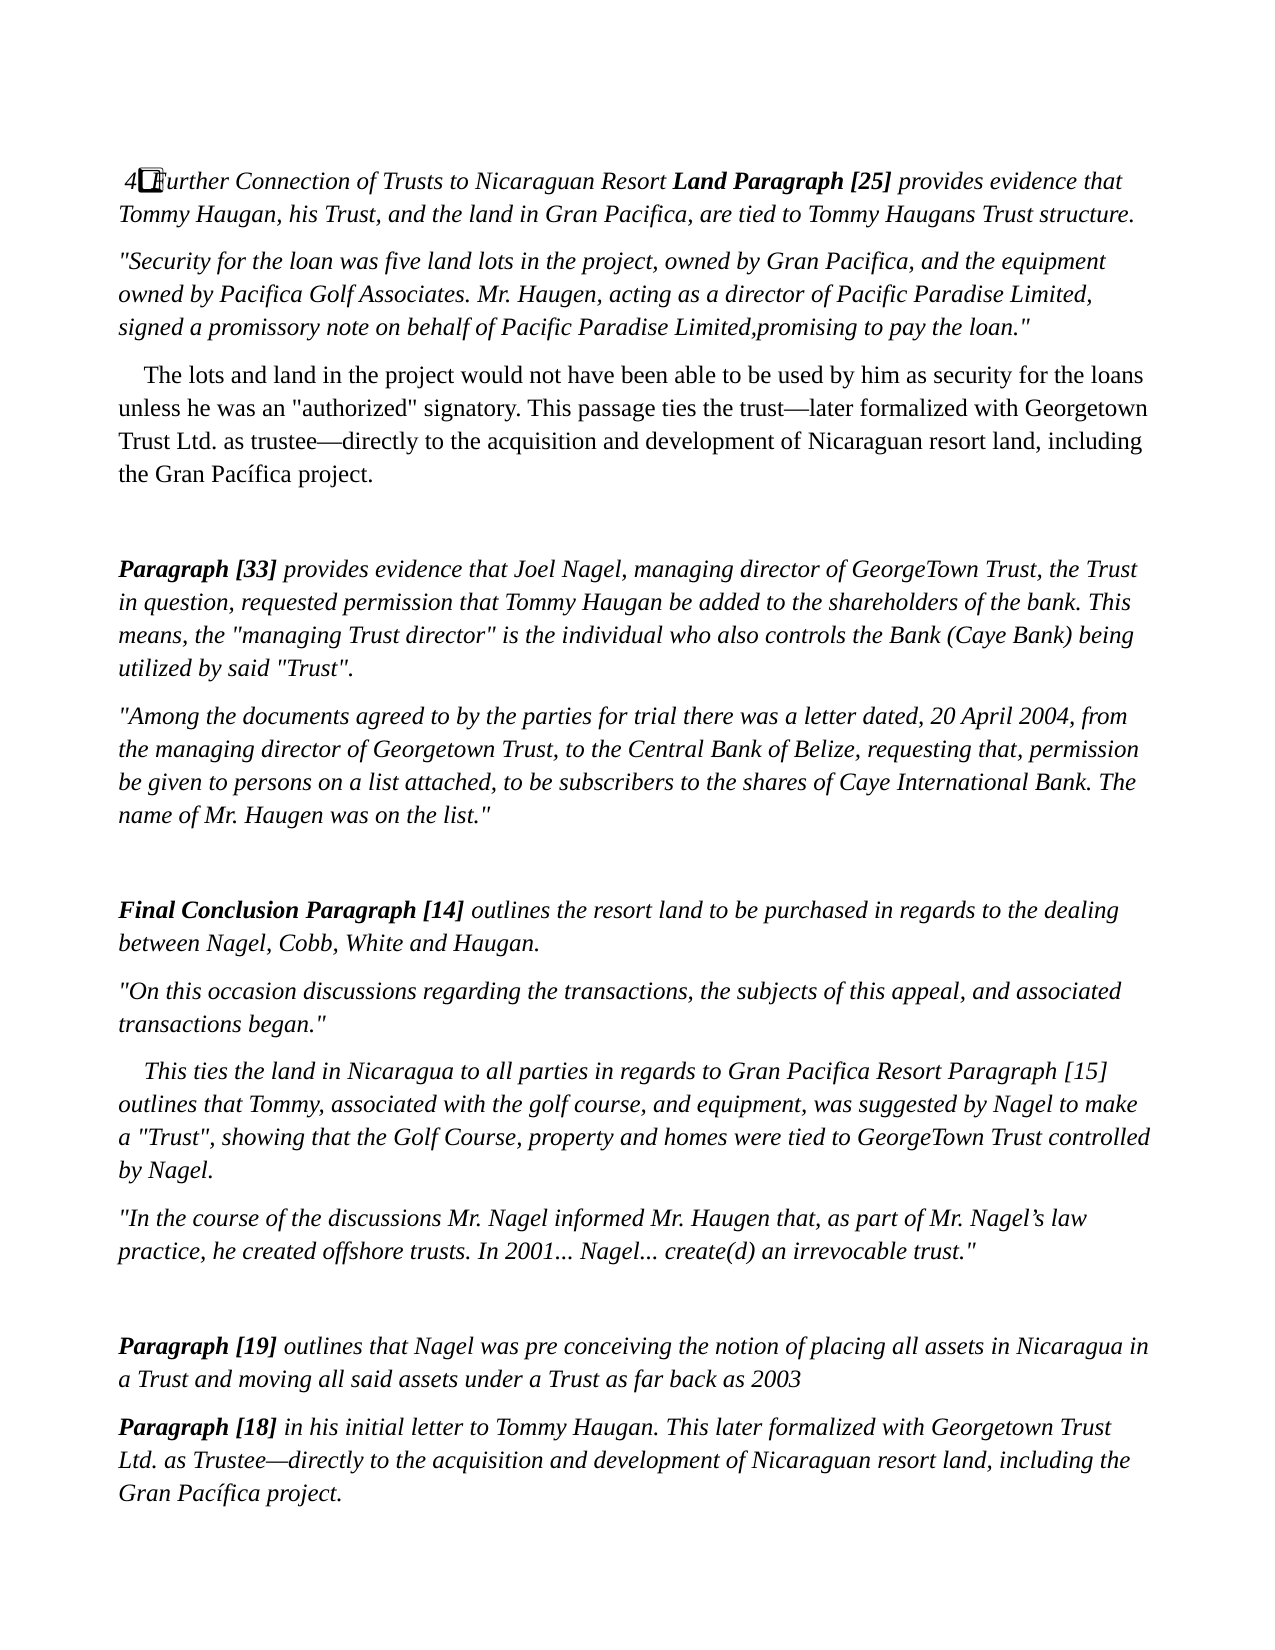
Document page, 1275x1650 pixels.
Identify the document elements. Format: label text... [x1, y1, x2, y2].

text "In the course of the discussions Mr. Nagel informed Mr. Haugen that, as part of Mr. Nagel’s law practice, he created offshore trusts. In 2001... Nagel... create(d) an irrevocable trust." [118, 1203, 1157, 1265]
text "On this occasion discussions regarding the transactions, the subjects of this appeal, and associated transactions began." [118, 976, 1157, 1038]
text 4 ️⃣ Further Connection of Trusts to Nicaraguan Resort Land Paragraph [25] provides evidence that Tommy Haugan, his Trust, and the land in Gran Pacifica, are tied to Tommy Haugans Trust structure. [118, 166, 1157, 227]
text Paragraph [18] in his initial letter to Tommy Haugan. This later formalized with Georgetown Trust Ltd. as Trustee—directly to the acquisition and development of Nicaraguan resort land, including the Gran Pacífica project. [118, 1412, 1157, 1507]
text "Among the documents agreed to by the parties for trial there was a letter dated, 20 April 2004, from the managing director of Georgetown Trust, to the Central Bank of Belize, requesting that, permission be given to persons on a list attached, to be subscribers to the shares of Caye International Bank. The name of Mr. Haugen was on the list." [118, 701, 1157, 829]
text "Security for the loan was five land lots in the project, owned by Gran Pacifica, and the equipment owned by Pacifica Golf Associates. Mr. Haugen, acting as a director of Pacific Paradise Limited, signed a promissory note on behalf of Pacific Paradise Limited,promising to pay the loan." [118, 246, 1157, 341]
text Paragraph [33] provides evidence that Joel Nagel, managing director of GeorgeTown Trust, the Trust in question, requested permission that Tommy Haugan be added to the shareholders of the bank. This means, the "managing Trust director" is the individual who also controls the Bank (Caye Bank) being utilized by said "Trust". [118, 554, 1157, 682]
text Paragraph [19] outlines that Nagel was pre conceiving the notion of placing all assets in Nicaragua in a Trust and moving all said assets under a Trust as far back as 2003 [118, 1331, 1157, 1393]
text Final Conclusion Paragraph [14] outlines the resort land to be purchased in regards to the dealing between Nagel, Cobb, White and Haugan. [118, 895, 1157, 957]
text ✅ The lots and land in the project would not have been able to be used by him as security for the loans unless he was an "authorized" signatory. This passage ties the trust—later formalized with Georgetown Trust Ltd. as trustee—directly to the acquisition and development of Nicaraguan resort land, including the Gran Pacífica project. [118, 360, 1157, 488]
text ✅ This ties the land in Nicaragua to all parties in regards to Gran Pacifica Resort Paragraph [15] outlines that Tommy, associated with the golf course, and equipment, was suggested by Nagel to make a "Trust", showing that the Golf Course, property and homes were tied to GeorgeTown Trust controlled by Nagel. [118, 1056, 1157, 1184]
